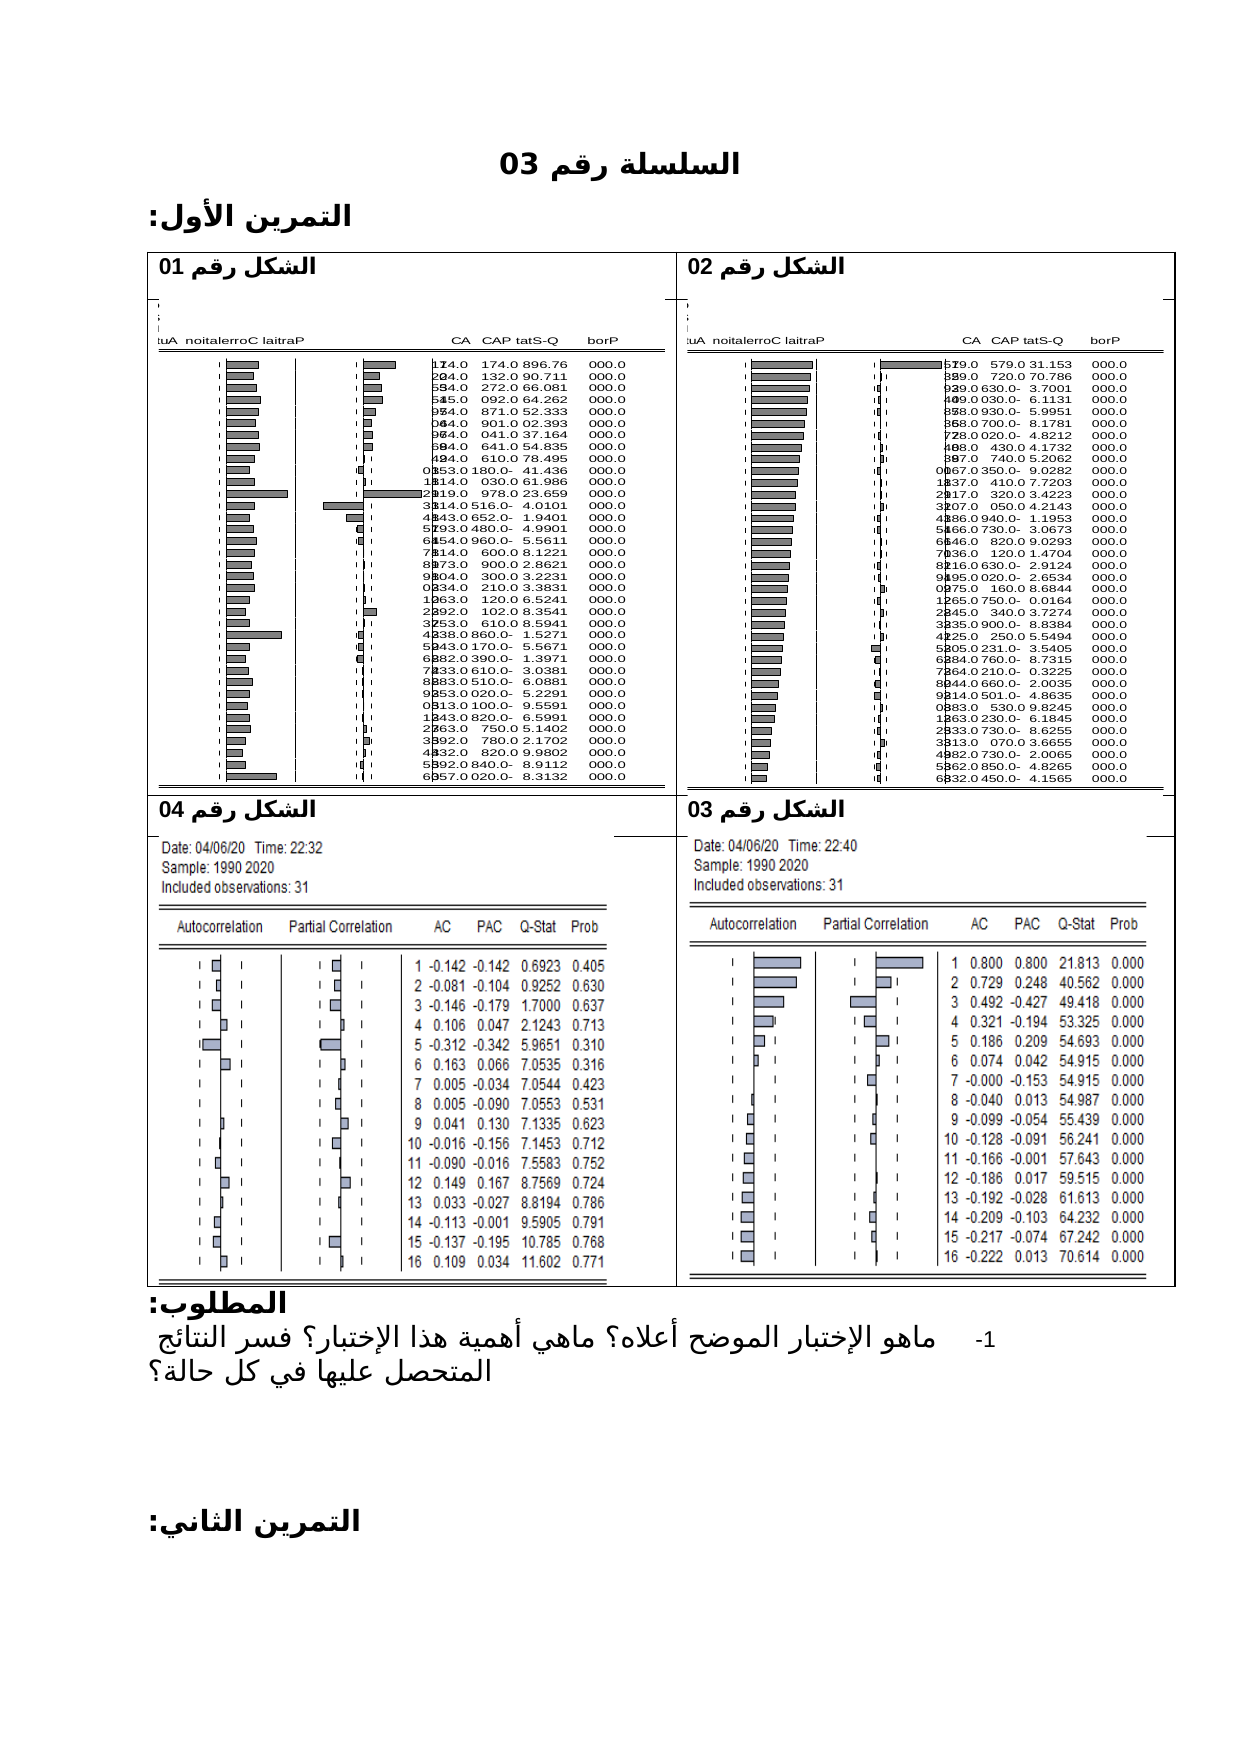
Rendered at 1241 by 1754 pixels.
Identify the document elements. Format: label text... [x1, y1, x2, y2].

table_cell [677, 300, 687, 795]
list المطلوب: [148, 1287, 1018, 1321]
table_cell الشكل رقم 03 [677, 796, 1174, 836]
table_cell [1163, 300, 1174, 795]
table_cell [148, 837, 158, 1286]
table_header الشكل رقم 02 [677, 253, 1174, 298]
table_cell [148, 300, 676, 795]
text التمرين الأول: [148, 199, 1093, 233]
list ماهو الإختبار الموضح أعلاه؟ ماهي أهمية هذا الإختبار؟ فسر النتائج المتحصل عليها في كل حالة؟ [148, 1321, 1055, 1388]
table_cell الشكل رقم 04 [148, 796, 676, 836]
table_header الشكل رقم 01 [148, 253, 676, 298]
subtitle السلسلة رقم 03 [148, 148, 1093, 182]
table_cell [614, 837, 676, 1286]
table_cell [677, 837, 1174, 1286]
text التمرين الثاني: [148, 1504, 1093, 1538]
